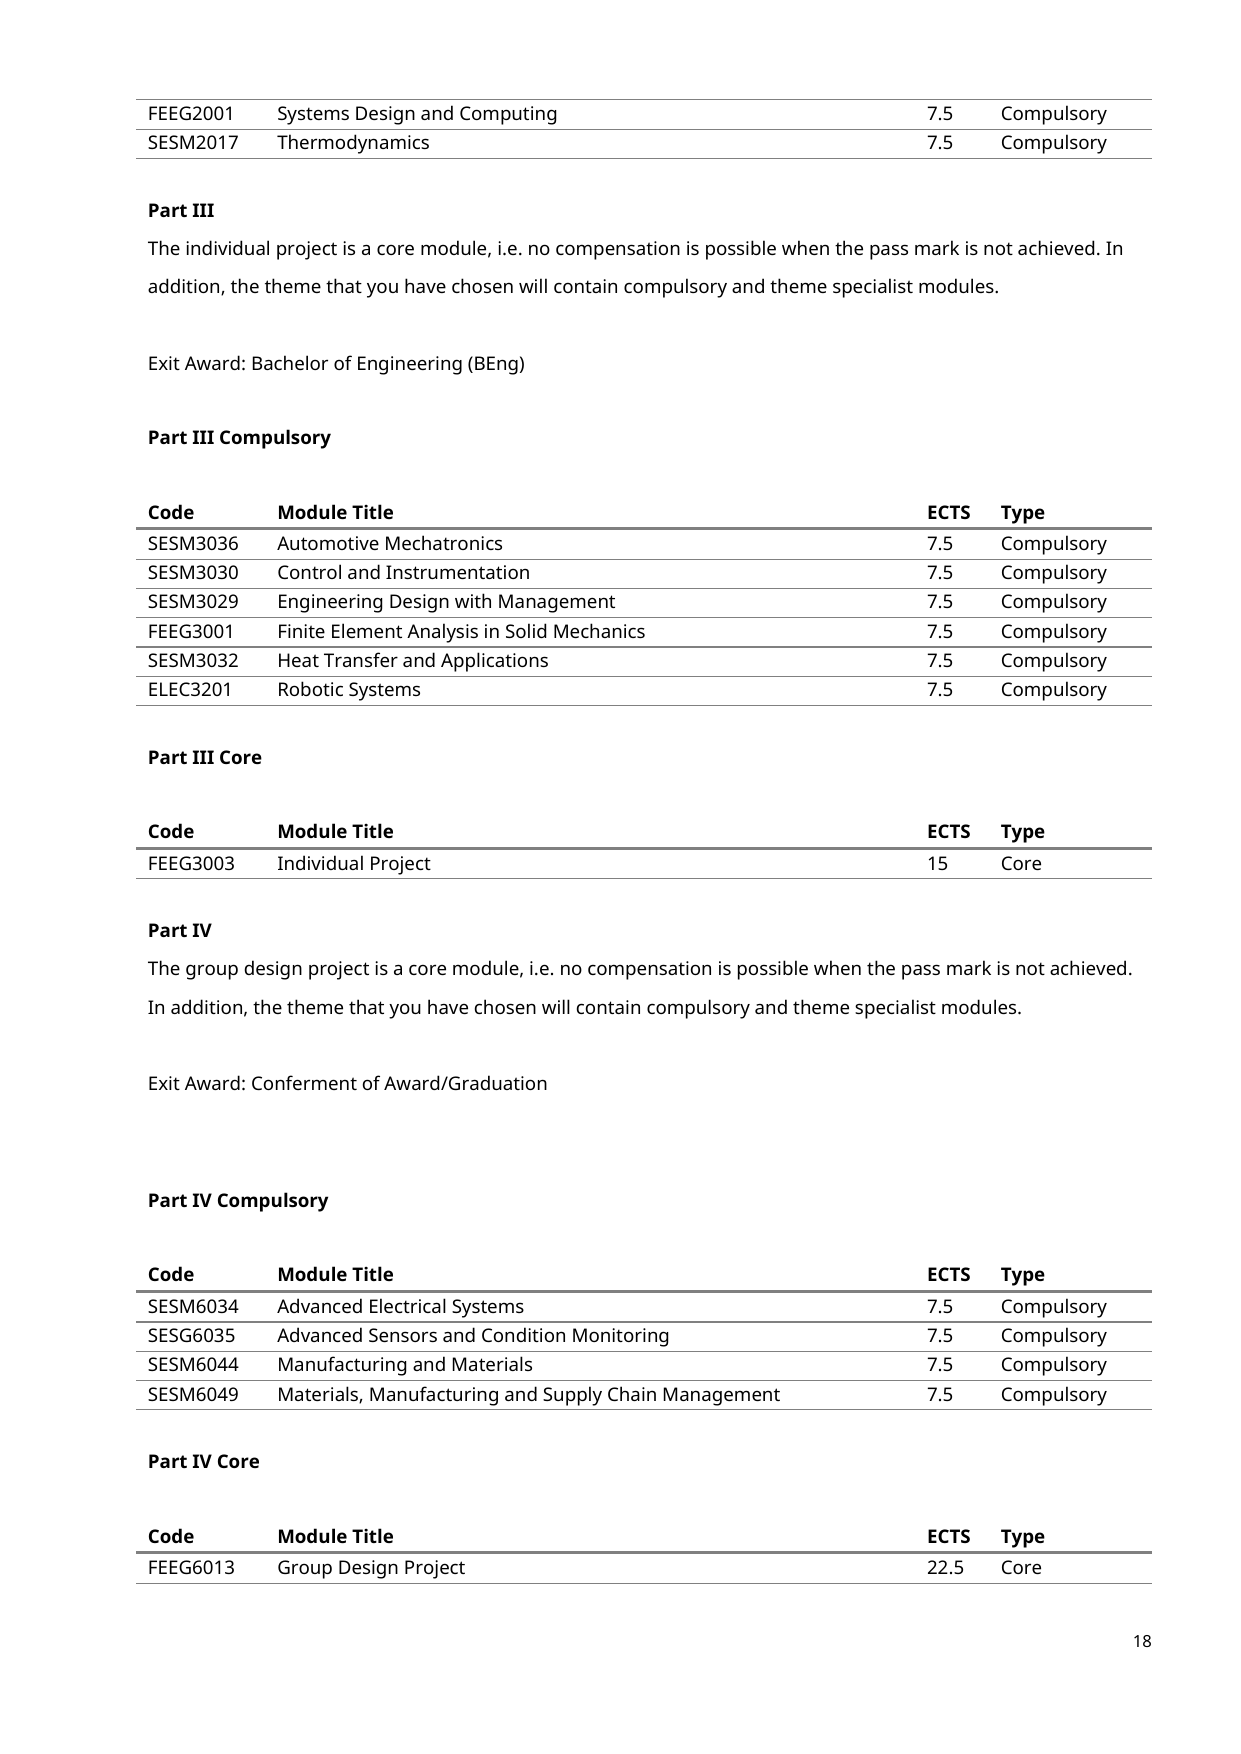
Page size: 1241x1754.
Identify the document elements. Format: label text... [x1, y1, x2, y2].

table_cell Compulsory [989, 130, 1152, 158]
table_cell Materials, Manufacturing and Supply Chain Management [266, 1381, 916, 1409]
table_cell Part IV The group design project is a core module, i.e. no compensation is possible when the pass mark is not achieved. In addition, the theme that you have chosen will contain compulsory and theme specialist modules. Exit Award: Conferment of Award/Graduation [136, 879, 1152, 1149]
table_cell Core [989, 1554, 1152, 1582]
table_cell 7.5 [916, 530, 989, 558]
table_cell 7.5 [916, 1323, 989, 1351]
table_cell Advanced Sensors and Condition Monitoring [266, 1323, 916, 1351]
table_cell FEEG6013 [136, 1554, 266, 1582]
table_cell Compulsory [989, 648, 1152, 676]
table_cell Part III Core [136, 706, 1152, 819]
table_cell Manufacturing and Materials [266, 1352, 916, 1380]
table_cell SESM6034 [136, 1293, 266, 1321]
table_cell SESM6044 [136, 1352, 266, 1380]
table_cell Systems Design and Computing [266, 100, 916, 128]
table_cell ELEC3201 [136, 677, 266, 705]
table_cell 7.5 [916, 560, 989, 588]
table_cell Part III The individual project is a core module, i.e. no compensation is possible when the pass mark is not achieved. In addition, the theme that you have chosen will contain compulsory and theme specialist modules. Exit Award: Bachelor of Engineering (BEng) [136, 159, 1152, 386]
table_cell 22.5 [916, 1554, 989, 1582]
table_cell Type [989, 1523, 1152, 1551]
table_cell Code [136, 1262, 266, 1290]
table_cell SESM3036 [136, 530, 266, 558]
table_cell Code [136, 1523, 266, 1551]
table_cell Compulsory [989, 1381, 1152, 1409]
table_cell Module Title [266, 499, 916, 527]
table_cell Finite Element Analysis in Solid Mechanics [266, 618, 916, 646]
table_cell Control and Instrumentation [266, 560, 916, 588]
table_cell Individual Project [266, 850, 916, 878]
table_cell Type [989, 819, 1152, 847]
table_cell Compulsory [989, 1323, 1152, 1351]
table_cell 15 [916, 850, 989, 878]
table_cell Part IV Core [136, 1410, 1152, 1523]
table_cell 7.5 [916, 648, 989, 676]
table_cell 7.5 [916, 1293, 989, 1321]
table_cell 7.5 [916, 1352, 989, 1380]
table_cell Compulsory [989, 560, 1152, 588]
table_cell Robotic Systems [266, 677, 916, 705]
table_cell FEEG3001 [136, 618, 266, 646]
table_cell Type [989, 499, 1152, 527]
table_cell ECTS [916, 1262, 989, 1290]
table_cell Automotive Mechatronics [266, 530, 916, 558]
table_cell Compulsory [989, 1293, 1152, 1321]
table_cell 7.5 [916, 1381, 989, 1409]
table_cell ECTS [916, 1523, 989, 1551]
table_cell FEEG2001 [136, 100, 266, 128]
table_cell Heat Transfer and Applications [266, 648, 916, 676]
table_cell [136, 1584, 1152, 1620]
table_cell 7.5 [916, 130, 989, 158]
table_cell SESM3029 [136, 589, 266, 617]
table_cell Advanced Electrical Systems [266, 1293, 916, 1321]
table_cell Code [136, 819, 266, 847]
table_cell Core [989, 850, 1152, 878]
table_cell SESG6035 [136, 1323, 266, 1351]
table_cell Compulsory [989, 530, 1152, 558]
table_cell FEEG3003 [136, 850, 266, 878]
table_cell Module Title [266, 1262, 916, 1290]
table_cell Compulsory [989, 589, 1152, 617]
table_cell Compulsory [989, 677, 1152, 705]
table_cell Compulsory [989, 100, 1152, 128]
table_cell Engineering Design with Management [266, 589, 916, 617]
table_cell SESM3030 [136, 560, 266, 588]
table_cell Code [136, 499, 266, 527]
table_cell Part III Compulsory [136, 386, 1152, 499]
table_cell Module Title [266, 1523, 916, 1551]
table_cell SESM6049 [136, 1381, 266, 1409]
table_cell SESM3032 [136, 648, 266, 676]
table_cell Group Design Project [266, 1554, 916, 1582]
table_cell Thermodynamics [266, 130, 916, 158]
table_cell ECTS [916, 819, 989, 847]
table_cell Compulsory [989, 618, 1152, 646]
table_cell Part IV Compulsory [136, 1149, 1152, 1262]
table_cell Type [989, 1262, 1152, 1290]
table_cell 7.5 [916, 100, 989, 128]
table_cell 7.5 [916, 589, 989, 617]
table_cell 7.5 [916, 618, 989, 646]
table_cell Compulsory [989, 1352, 1152, 1380]
table_cell SESM2017 [136, 130, 266, 158]
table_cell ECTS [916, 499, 989, 527]
table_cell Module Title [266, 819, 916, 847]
table_cell 7.5 [916, 677, 989, 705]
